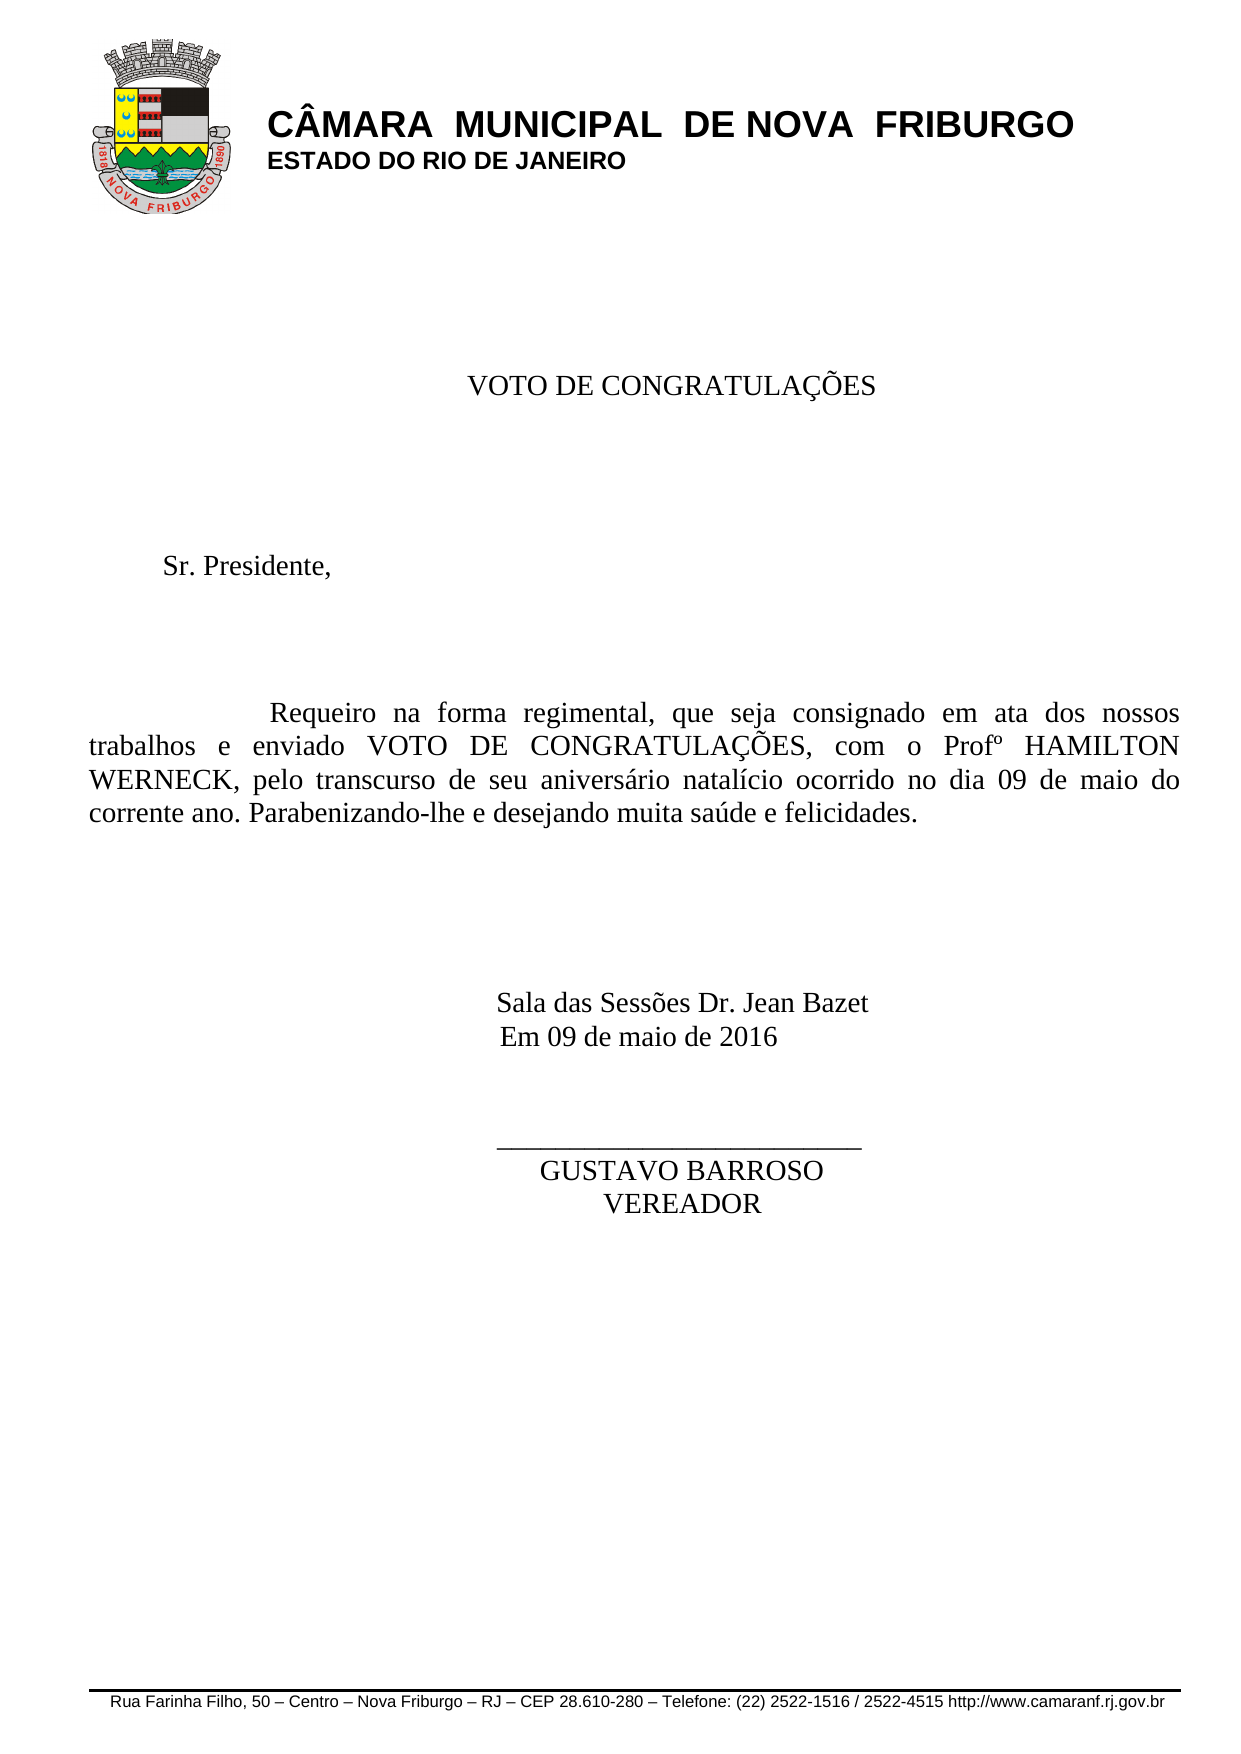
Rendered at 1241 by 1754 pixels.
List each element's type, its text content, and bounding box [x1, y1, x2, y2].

text VOTO DE CONGRATULAÇÕES [89, 368, 1181, 402]
text Requeiro na forma regimental, que seja consignado em ata dos nossos trabalhos e enviado VOTO DE CONGRATULAÇÕES, com o Profº HAMILTON WERNECK, pelo transcurso de seu aniversário natalício ocorrido no dia 09 de maio do corrente ano. Parabenizando-lhe e desejando muita saúde e felicidades. [89, 695, 1181, 829]
text Em 09 de maio de 2016 [89, 1019, 1181, 1052]
text GUSTAVO BARROSO [89, 1153, 1181, 1187]
text VEREADOR [89, 1187, 1181, 1220]
text _________________________ [89, 1119, 1181, 1153]
text Sala das Sessões Dr. Jean Bazet [89, 985, 1181, 1019]
text Sr. Presidente, [89, 548, 1181, 582]
